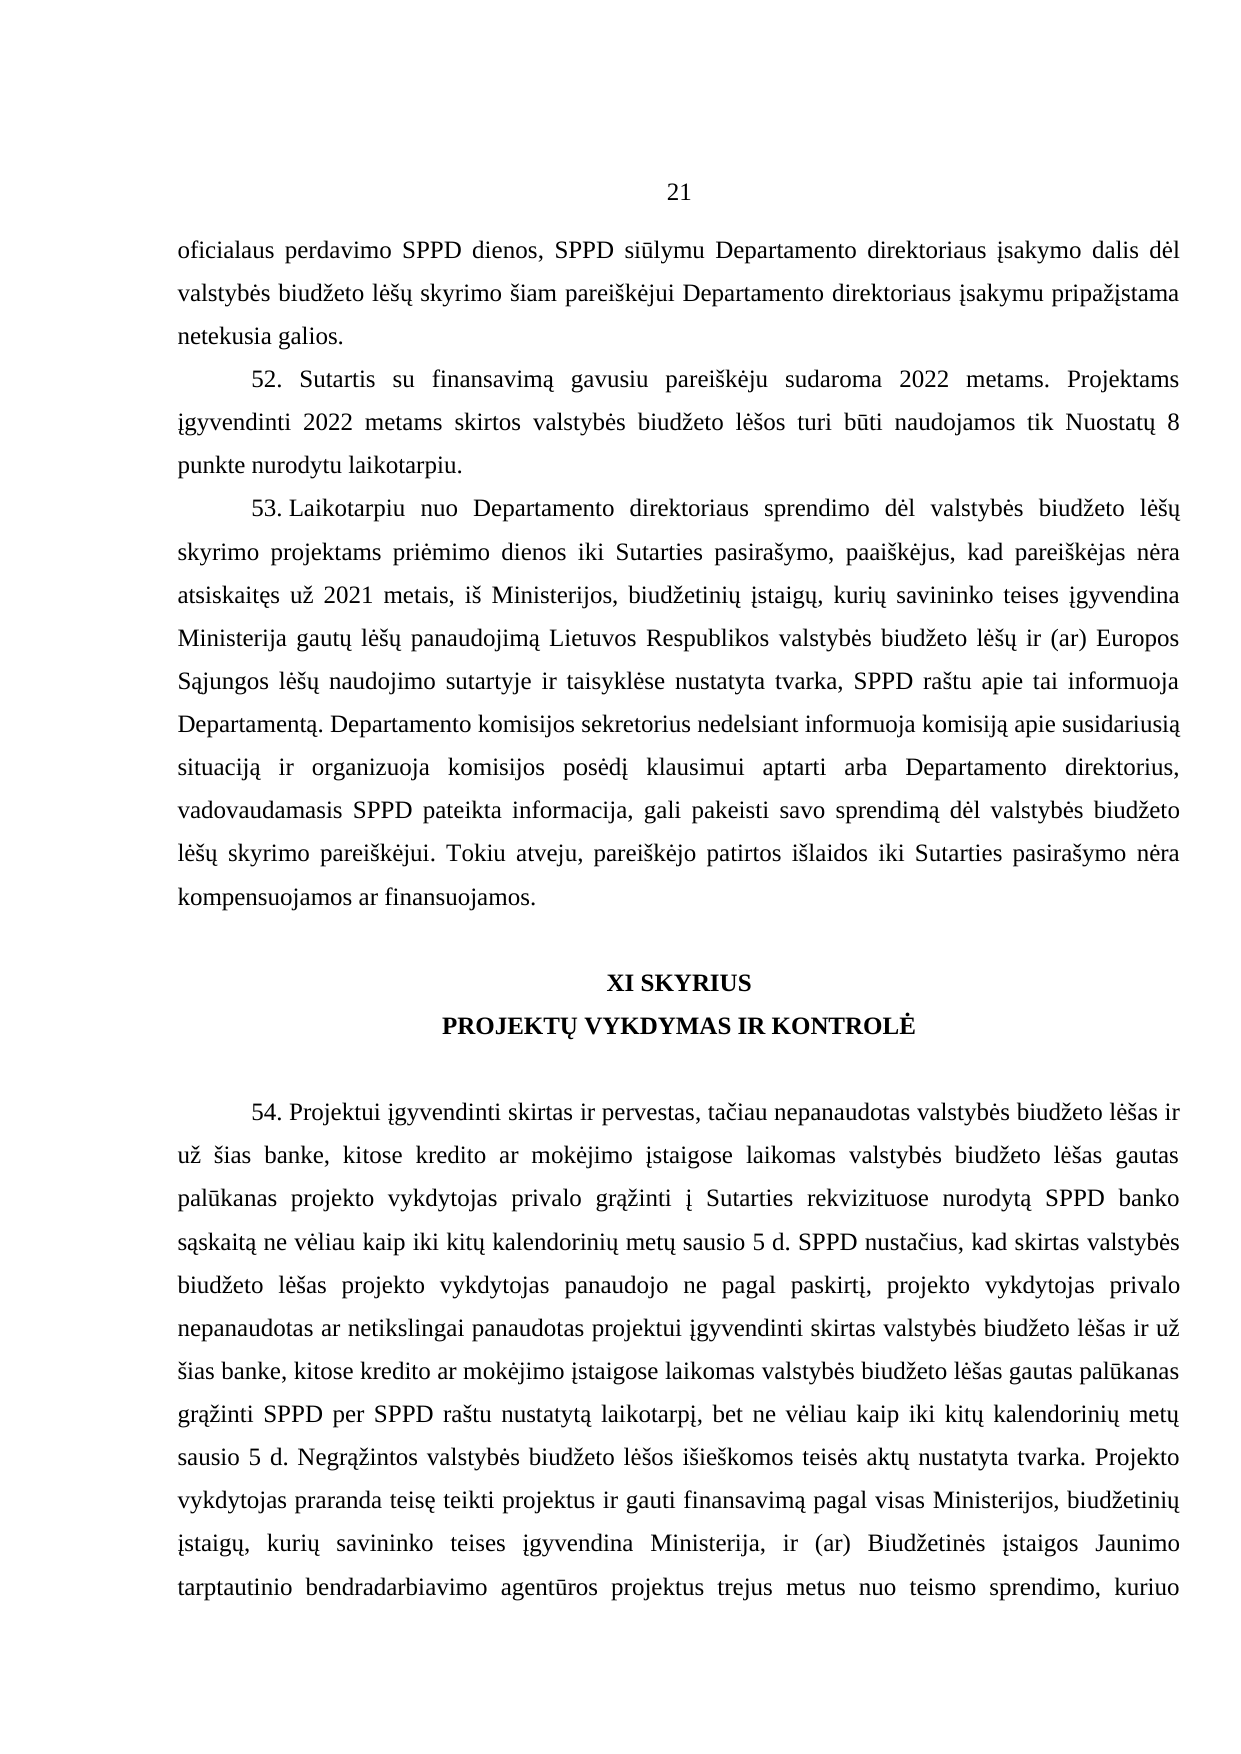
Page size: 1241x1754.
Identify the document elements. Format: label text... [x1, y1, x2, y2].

text 52. Sutartis su finansavimą gavusiu pareiškėju sudaroma 2022 metams. Projektams įgyvendinti 2022 metams skirtos valstybės biudžeto lėšos turi būti naudojamos tik Nuostatų 8 punkte nurodytu laikotarpiu. [177, 364, 1181, 479]
text PROJEKTŲ VYKDYMAS IR KONTROLĖ [177, 1011, 1181, 1040]
text XI SKYRIUS [177, 968, 1181, 997]
text 53. Laikotarpiu nuo Departamento direktoriaus sprendimo dėl valstybės biudžeto lėšų skyrimo projektams priėmimo dienos iki Sutarties pasirašymo, paaiškėjus, kad pareiškėjas nėra atsiskaitęs už 2021 metais, iš Ministerijos, biudžetinių įstaigų, kurių savininko teises įgyvendina Ministerija gautų lėšų panaudojimą Lietuvos Respublikos valstybės biudžeto lėšų ir (ar) Europos Sąjungos lėšų naudojimo sutartyje ir taisyklėse nustatyta tvarka, SPPD raštu apie tai informuoja Departamentą. Departamento komisijos sekretorius nedelsiant informuoja komisiją apie susidariusią situaciją ir organizuoja komisijos posėdį klausimui aptarti arba Departamento direktorius, vadovaudamasis SPPD pateikta informacija, gali pakeisti savo sprendimą dėl valstybės biudžeto lėšų skyrimo pareiškėjui. Tokiu atveju, pareiškėjo patirtos išlaidos iki Sutarties pasirašymo nėra kompensuojamos ar finansuojamos. [177, 493, 1181, 910]
text oficialaus perdavimo SPPD dienos, SPPD siūlymu Departamento direktoriaus įsakymo dalis dėl valstybės biudžeto lėšų skyrimo šiam pareiškėjui Departamento direktoriaus įsakymu pripažįstama netekusia galios. [177, 235, 1181, 350]
text 54. Projektui įgyvendinti skirtas ir pervestas, tačiau nepanaudotas valstybės biudžeto lėšas ir už šias banke, kitose kredito ar mokėjimo įstaigose laikomas valstybės biudžeto lėšas gautas palūkanas projekto vykdytojas privalo grąžinti į Sutarties rekvizituose nurodytą SPPD banko sąskaitą ne vėliau kaip iki kitų kalendorinių metų sausio 5 d. SPPD nustačius, kad skirtas valstybės biudžeto lėšas projekto vykdytojas panaudojo ne pagal paskirtį, projekto vykdytojas privalo nepanaudotas ar netikslingai panaudotas projektui įgyvendinti skirtas valstybės biudžeto lėšas ir už šias banke, kitose kredito ar mokėjimo įstaigose laikomas valstybės biudžeto lėšas gautas palūkanas grąžinti SPPD per SPPD raštu nustatytą laikotarpį, bet ne vėliau kaip iki kitų kalendorinių metų sausio 5 d. Negrąžintos valstybės biudžeto lėšos išieškomos teisės aktų nustatyta tvarka. Projekto vykdytojas praranda teisę teikti projektus ir gauti finansavimą pagal visas Ministerijos, biudžetinių įstaigų, kurių savininko teises įgyvendina Ministerija, ir (ar) Biudžetinės įstaigos Jaunimo tarptautinio bendradarbiavimo agentūros projektus trejus metus nuo teismo sprendimo, kuriuo [177, 1097, 1181, 1600]
